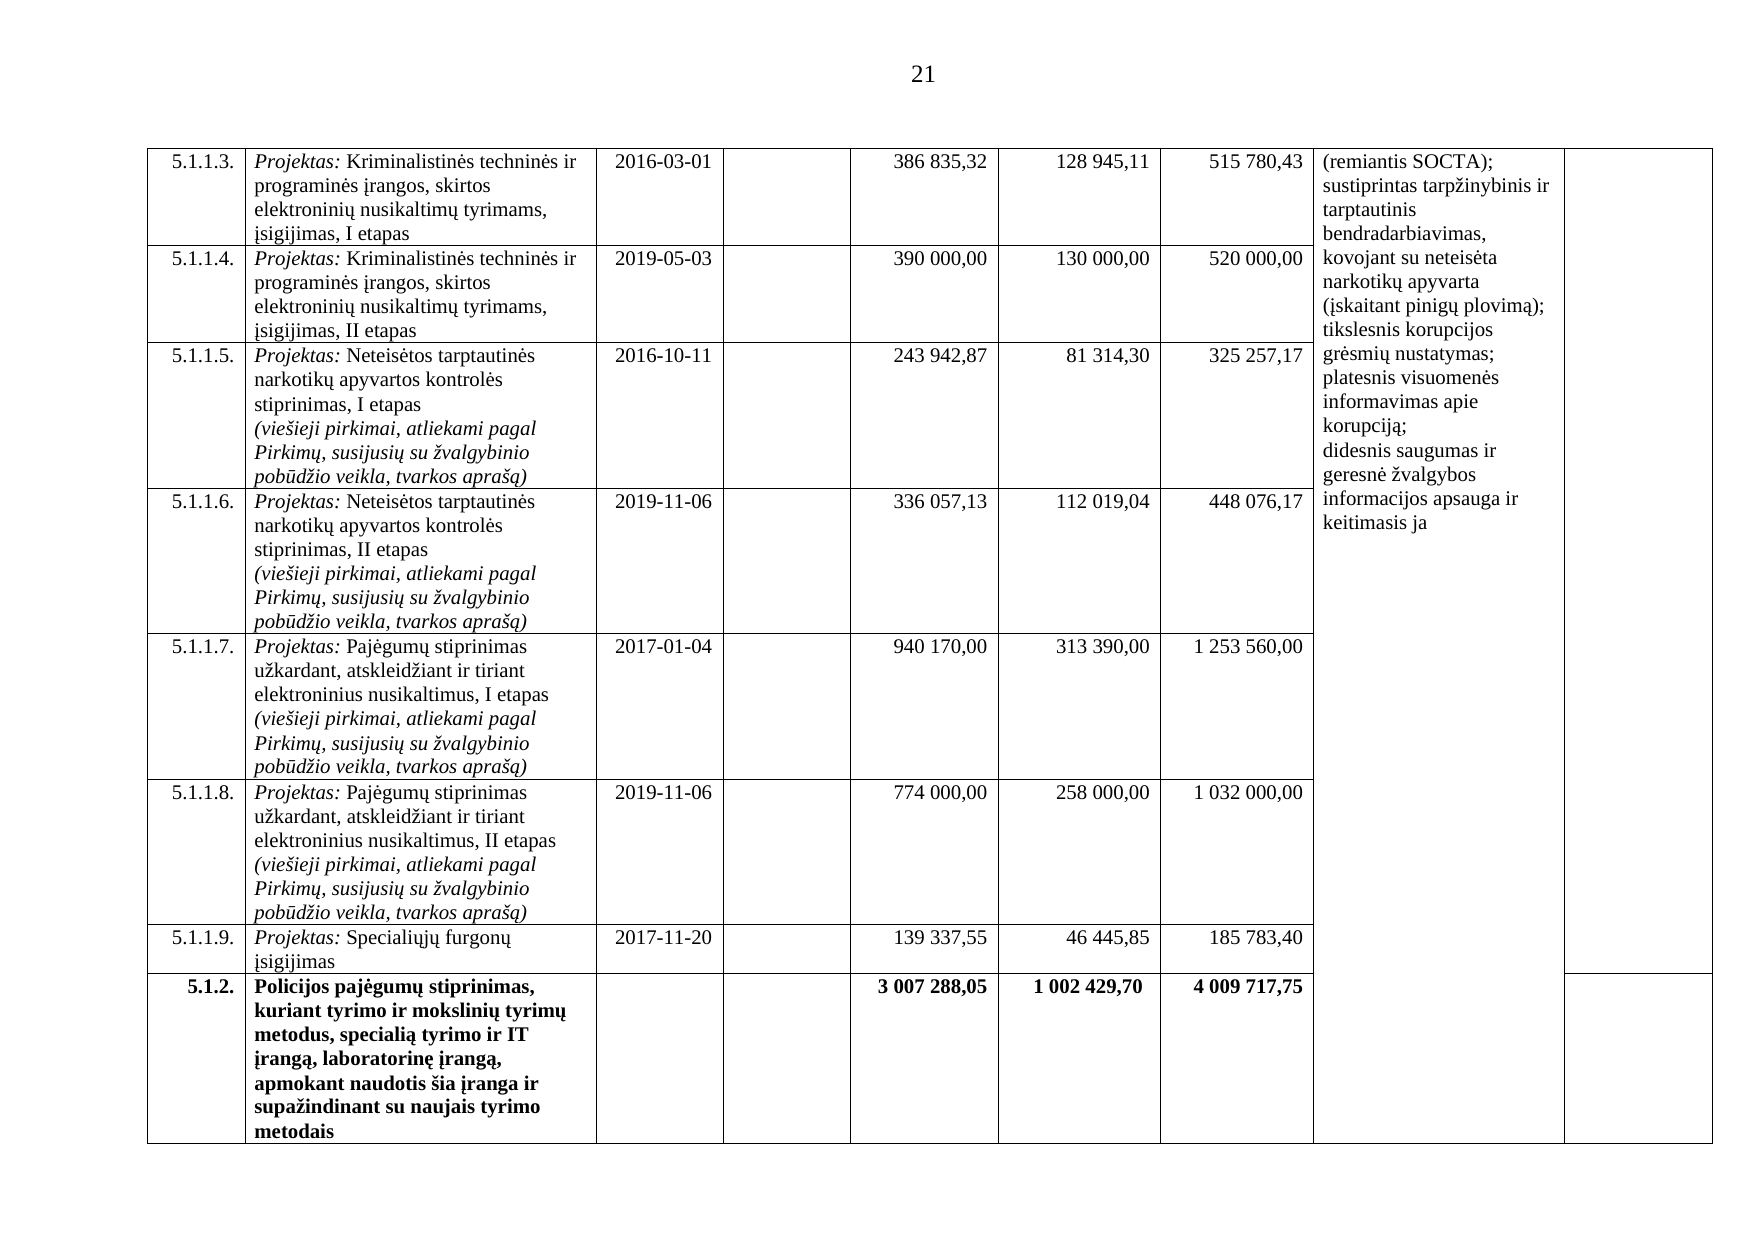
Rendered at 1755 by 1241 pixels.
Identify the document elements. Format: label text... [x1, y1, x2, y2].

table_cell 1 253 560,00 [1161, 634, 1313, 778]
table_cell [724, 634, 850, 778]
table_cell 5.1.1.5. [148, 343, 245, 488]
table_cell 258 000,00 [999, 780, 1160, 924]
table_cell [724, 974, 850, 1143]
table_cell 448 076,17 [1161, 489, 1313, 633]
table_cell [724, 343, 850, 488]
table_cell 5.1.2. [148, 974, 245, 1143]
table_cell Projektas: Pajėgumų stiprinimas užkardant, atskleidžiant ir tiriant elektroninius nusikaltimus, II etapas (viešieji pirkimai, atliekami pagal Pirkimų, susijusių su žvalgybinio pobūdžio veikla, tvarkos aprašą) [246, 780, 596, 924]
table_cell Policijos pajėgumų stiprinimas, kuriant tyrimo ir mokslinių tyrimų metodus, specialią tyrimo ir IT įrangą, laboratorinę įrangą, apmokant naudotis šia įranga ir supažindinant su naujais tyrimo metodais [246, 974, 596, 1143]
table_cell [1565, 149, 1712, 973]
table_cell 325 257,17 [1161, 343, 1313, 488]
table_cell [724, 246, 850, 342]
table_cell 1 002 429,70 [999, 974, 1160, 1143]
table_cell Projektas: Specialiųjų furgonų įsigijimas [246, 925, 596, 973]
table_cell [597, 974, 723, 1143]
table_cell [724, 925, 850, 973]
table_cell 336 057,13 [851, 489, 998, 633]
table_cell [724, 489, 850, 633]
table_cell Projektas: Kriminalistinės techninės ir programinės įrangos, skirtos elektroninių nusikaltimų tyrimams, įsigijimas, I etapas [246, 149, 596, 245]
table_cell 2019-11-06 [597, 780, 723, 924]
table_cell 313 390,00 [999, 634, 1160, 778]
table_cell 5.1.1.6. [148, 489, 245, 633]
table_cell 5.1.1.9. [148, 925, 245, 973]
table_cell 2016-10-11 [597, 343, 723, 488]
table_cell 515 780,43 [1161, 149, 1313, 245]
table_cell 81 314,30 [999, 343, 1160, 488]
table_cell 4 009 717,75 [1161, 974, 1313, 1143]
table_cell Projektas: Kriminalistinės techninės ir programinės įrangos, skirtos elektroninių nusikaltimų tyrimams, įsigijimas, II etapas [246, 246, 596, 342]
table_cell 390 000,00 [851, 246, 998, 342]
table_cell 774 000,00 [851, 780, 998, 924]
table_cell 386 835,32 [851, 149, 998, 245]
table_cell 185 783,40 [1161, 925, 1313, 973]
table_cell 520 000,00 [1161, 246, 1313, 342]
table_cell 5.1.1.3. [148, 149, 245, 245]
table_cell 243 942,87 [851, 343, 998, 488]
table_cell 46 445,85 [999, 925, 1160, 973]
table_cell Projektas: Neteisėtos tarptautinės narkotikų apyvartos kontrolės stiprinimas, II etapas (viešieji pirkimai, atliekami pagal Pirkimų, susijusių su žvalgybinio pobūdžio veikla, tvarkos aprašą) [246, 489, 596, 633]
table_cell [724, 149, 850, 245]
table_cell 128 945,11 [999, 149, 1160, 245]
table_cell 2016-03-01 [597, 149, 723, 245]
table_cell 3 007 288,05 [851, 974, 998, 1143]
table_cell Projektas: Pajėgumų stiprinimas užkardant, atskleidžiant ir tiriant elektroninius nusikaltimus, I etapas (viešieji pirkimai, atliekami pagal Pirkimų, susijusių su žvalgybinio pobūdžio veikla, tvarkos aprašą) [246, 634, 596, 778]
table_cell Projektas: Neteisėtos tarptautinės narkotikų apyvartos kontrolės stiprinimas, I etapas (viešieji pirkimai, atliekami pagal Pirkimų, susijusių su žvalgybinio pobūdžio veikla, tvarkos aprašą) [246, 343, 596, 488]
table_cell 2019-11-06 [597, 489, 723, 633]
table_cell 130 000,00 [999, 246, 1160, 342]
table_cell 940 170,00 [851, 634, 998, 778]
table_cell 1 032 000,00 [1161, 780, 1313, 924]
table_cell 5.1.1.8. [148, 780, 245, 924]
table_cell 5.1.1.7. [148, 634, 245, 778]
table_cell 2017-11-20 [597, 925, 723, 973]
table_cell 5.1.1.4. [148, 246, 245, 342]
table_cell 139 337,55 [851, 925, 998, 973]
table_cell [1565, 974, 1712, 1143]
table_cell (remiantis SOCTA); sustiprintas tarpžinybinis ir tarptautinis bendradarbiavimas, kovojant su neteisėta narkotikų apyvarta (įskaitant pinigų plovimą); tikslesnis korupcijos grėsmių nustatymas; platesnis visuomenės informavimas apie korupciją; didesnis saugumas ir geresnė žvalgybos informacijos apsauga ir keitimasis ja [1314, 149, 1564, 1143]
table_cell [724, 780, 850, 924]
table_cell 2017-01-04 [597, 634, 723, 778]
table_cell 112 019,04 [999, 489, 1160, 633]
table_cell 2019-05-03 [597, 246, 723, 342]
